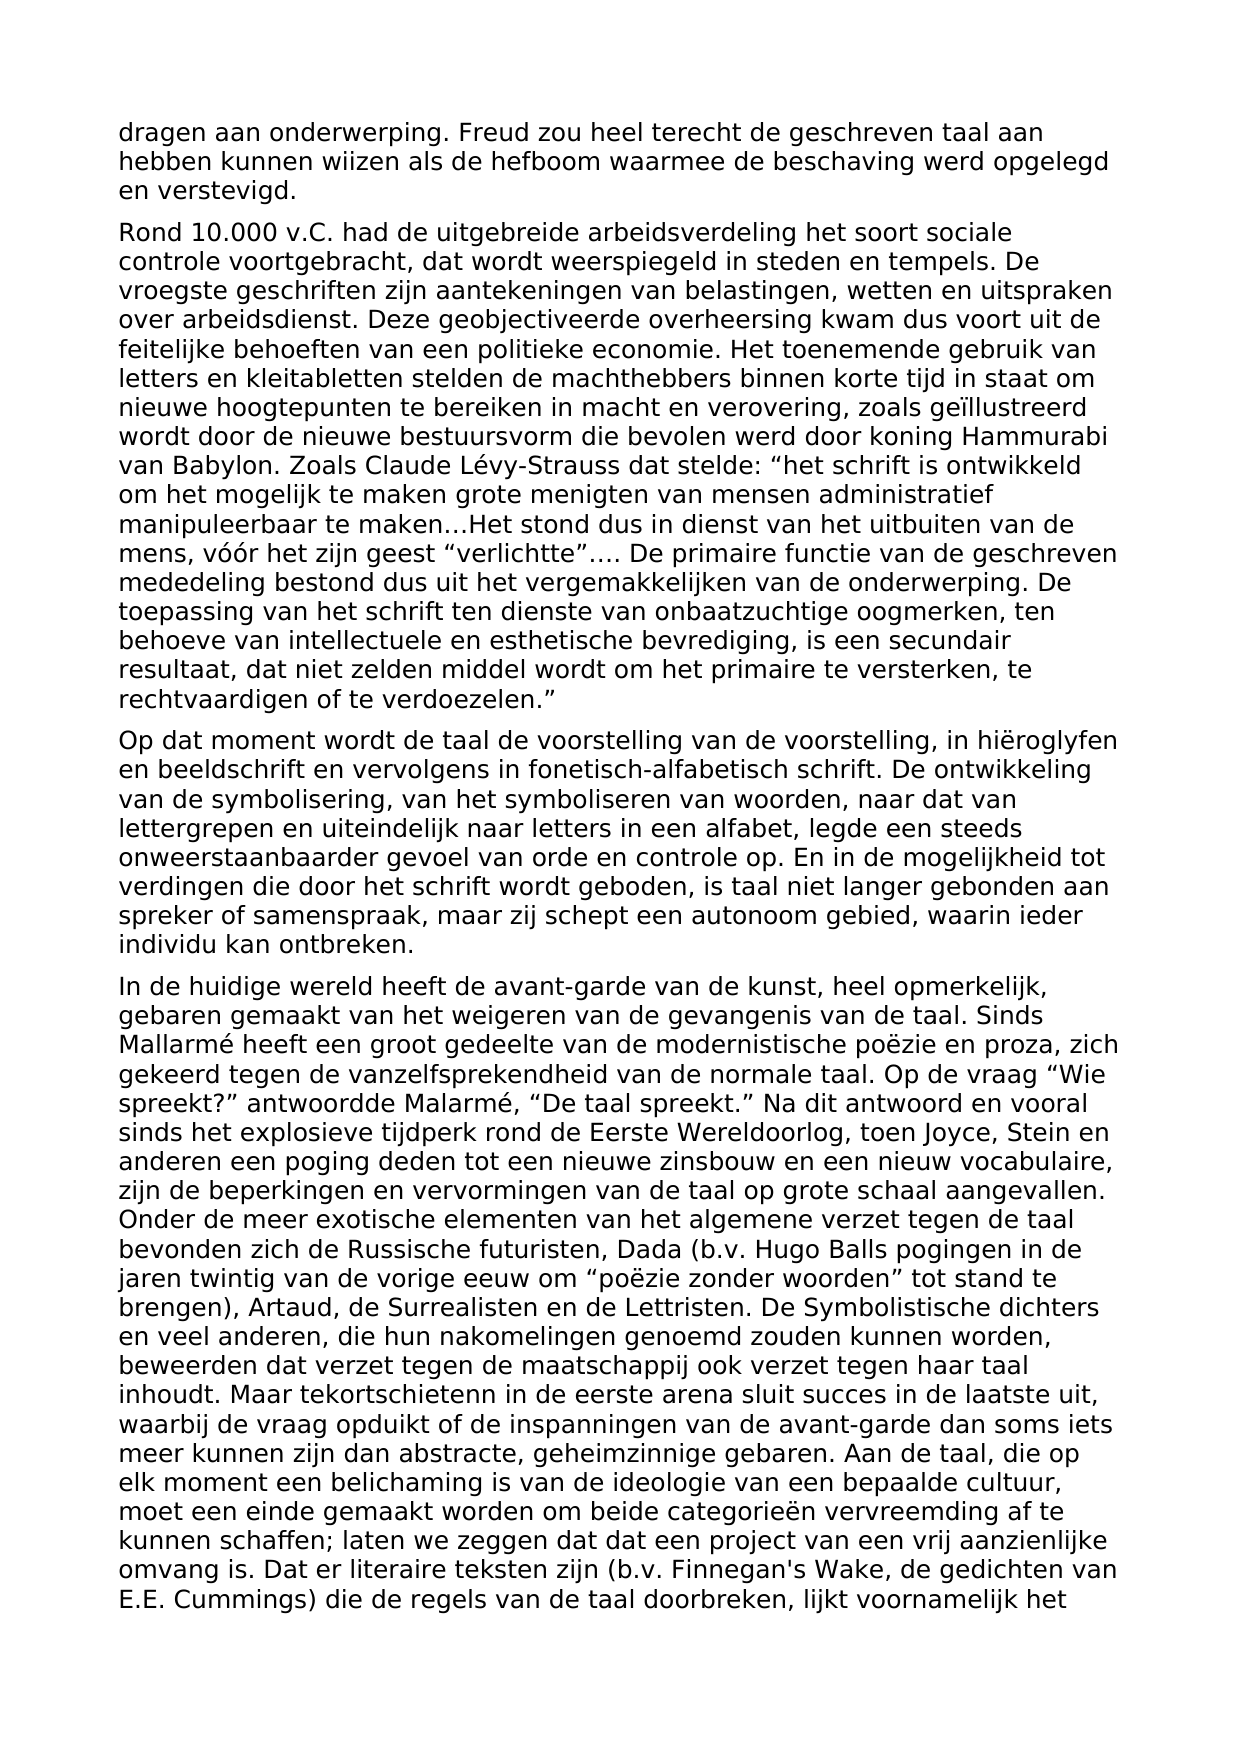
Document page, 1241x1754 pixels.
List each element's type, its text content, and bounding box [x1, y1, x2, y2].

text dragen aan onderwerping. Freud zou heel terecht de geschreven taal aan hebben kunnen wiizen als de hefboom waarmee de beschaving werd opgelegd en verstevigd. [118, 118, 1122, 206]
text In de huidige wereld heeft de avant-garde van de kunst, heel opmerkelijk, gebaren gemaakt van het weigeren van de gevangenis van de taal. Sinds Mallarmé heeft een groot gedeelte van de modernistische poëzie en proza, zich gekeerd tegen de vanzelfsprekendheid van de normale taal. Op de vraag “Wie spreekt?” antwoordde Malarmé, “De taal spreekt.” Na dit antwoord en vooral sinds het explosieve tijdperk rond de Eerste Wereldoorlog, toen Joyce, Stein en anderen een poging deden tot een nieuwe zinsbouw en een nieuw vocabulaire, zijn de beperkingen en vervormingen van de taal op grote schaal aangevallen. Onder de meer exotische elementen van het algemene verzet tegen de taal bevonden zich de Russische futuristen, Dada (b.v. Hugo Balls pogingen in de jaren twintig van de vorige eeuw om “poëzie zonder woorden” tot stand te brengen), Artaud, de Surrealisten en de Lettristen. De Symbolistische dichters en veel anderen, die hun nakomelingen genoemd zouden kunnen worden, beweerden dat verzet tegen de maatschappij ook verzet tegen haar taal inhoudt. Maar tekortschietenn in de eerste arena sluit succes in de laatste uit, waarbij de vraag opduikt of de inspanningen van de avant-garde dan soms iets meer kunnen zijn dan abstracte, geheimzinnige gebaren. Aan de taal, die op elk moment een belichaming is van de ideologie van een bepaalde cultuur, moet een einde gemaakt worden om beide categorieën vervreemding af te kunnen schaffen; laten we zeggen dat dat een project van een vrij aanzienlijke omvang is. Dat er literaire teksten zijn (b.v. Finnegan's Wake, de gedichten van E.E. Cummings) die de regels van de taal doorbreken, lijkt voornamelijk het [118, 972, 1122, 1614]
text Rond 10.000 v.C. had de uitgebreide arbeidsverdeling het soort sociale controle voortgebracht, dat wordt weerspiegeld in steden en tempels. De vroegste geschriften zijn aantekeningen van belastingen, wetten en uitspraken over arbeidsdienst. Deze geobjectiveerde overheersing kwam dus voort uit de feitelijke behoeften van een politieke economie. Het toenemende gebruik van letters en kleitabletten stelden de machthebbers binnen korte tijd in staat om nieuwe hoogtepunten te bereiken in macht en verovering, zoals geïllustreerd wordt door de nieuwe bestuursvorm die bevolen werd door koning Hammurabi van Babylon. Zoals Claude Lévy-Strauss dat stelde: “het schrift is ontwikkeld om het mogelijk te maken grote menigten van mensen administratief manipuleerbaar te maken…Het stond dus in dienst van het uitbuiten van de mens, vóór het zijn geest “verlichtte”…. De primaire functie van de geschreven mededeling bestond dus uit het vergemakkelijken van de onderwerping. De toepassing van het schrift ten dienste van onbaatzuchtige oogmerken, ten behoeve van intellectuele en esthetische bevrediging, is een secundair resultaat, dat niet zelden middel wordt om het primaire te versterken, te rechtvaardigen of te verdoezelen.” [118, 218, 1122, 714]
text Op dat moment wordt de taal de voorstelling van de voorstelling, in hiëroglyfen en beeldschrift en vervolgens in fonetisch-alfabetisch schrift. De ontwikkeling van de symbolisering, van het symboliseren van woorden, naar dat van lettergrepen en uiteindelijk naar letters in een alfabet, legde een steeds onweerstaanbaarder gevoel van orde en controle op. En in de mogelijkheid tot verdingen die door het schrift wordt geboden, is taal niet langer gebonden aan spreker of samenspraak, maar zij schept een autonoom gebied, waarin ieder individu kan ontbreken. [118, 726, 1122, 960]
